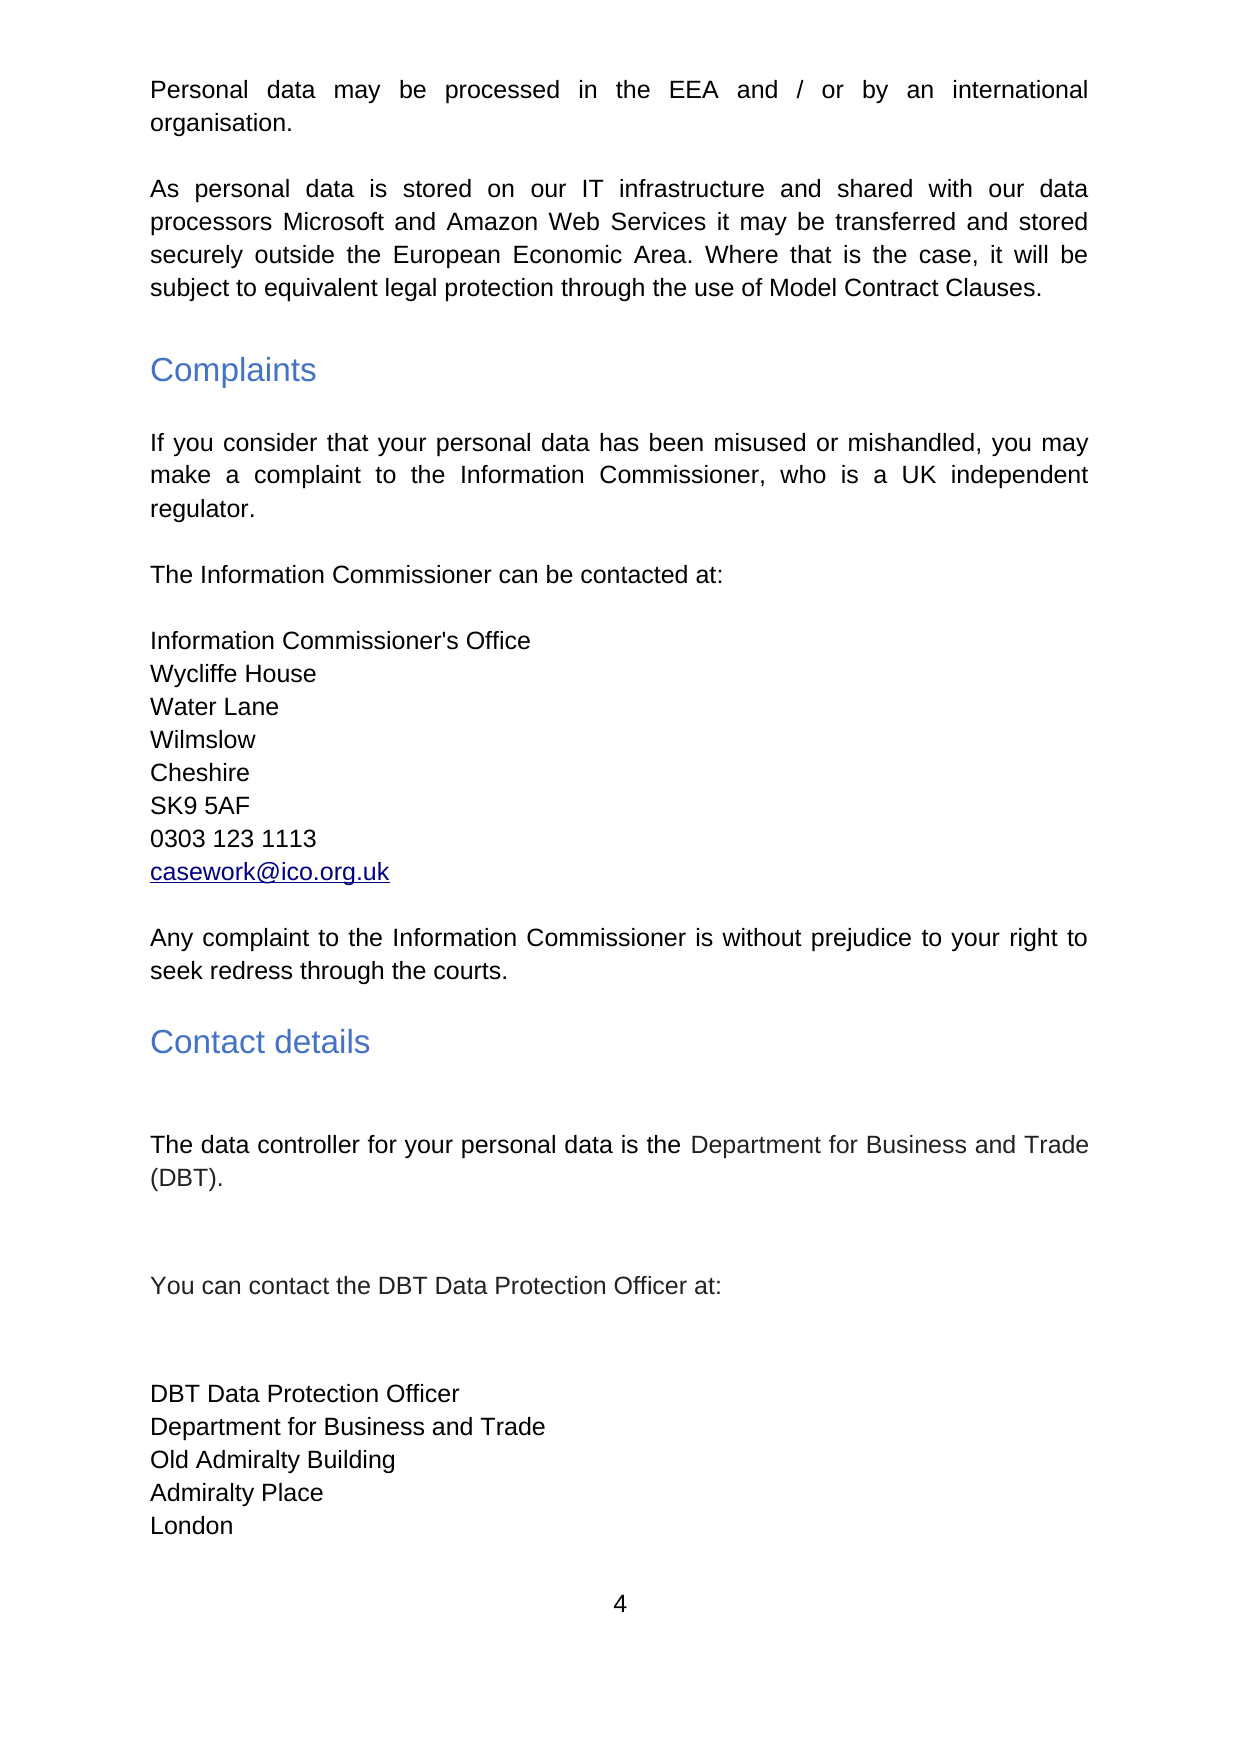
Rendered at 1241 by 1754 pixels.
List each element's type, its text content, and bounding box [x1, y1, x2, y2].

text The data controller for your personal data is the Department for Business and Trade (DBT). [150, 1130, 1090, 1192]
text As personal data is stored on our IT infrastructure and shared with our data processors Microsoft and Amazon Web Services it may be transferred and stored securely outside the European Economic Area. Where that is the case, it will be subject to equivalent legal protection through the use of Model Contract Clauses. [150, 174, 1090, 302]
text DBT Data Protection Officer Department for Business and Trade Old Admiralty Building Admiralty Place London [150, 1379, 1090, 1539]
text Personal data may be processed in the EEA and / or by an international organisation. [150, 75, 1090, 137]
text Information Commissioner's Office Wycliffe House Water Lane Wilmslow Cheshire SK9 5AF [150, 626, 1090, 819]
text casework@ico.org.uk [150, 857, 1090, 886]
text 0303 123 1113 [150, 824, 1090, 852]
text If you consider that your personal data has been misused or mishandled, you may make a complaint to the Information Commissioner, who is a UK independent regulator. [150, 427, 1090, 522]
text Any complaint to the Information Commissioner is without prejudice to your right to seek redress through the courts. [150, 923, 1090, 984]
text The Information Commissioner can be contacted at: [150, 559, 1090, 588]
subtitle Complaints [150, 350, 1090, 389]
subtitle Contact details [150, 1022, 1090, 1060]
text You can contact the DBT Data Protection Officer at: [150, 1271, 1090, 1300]
